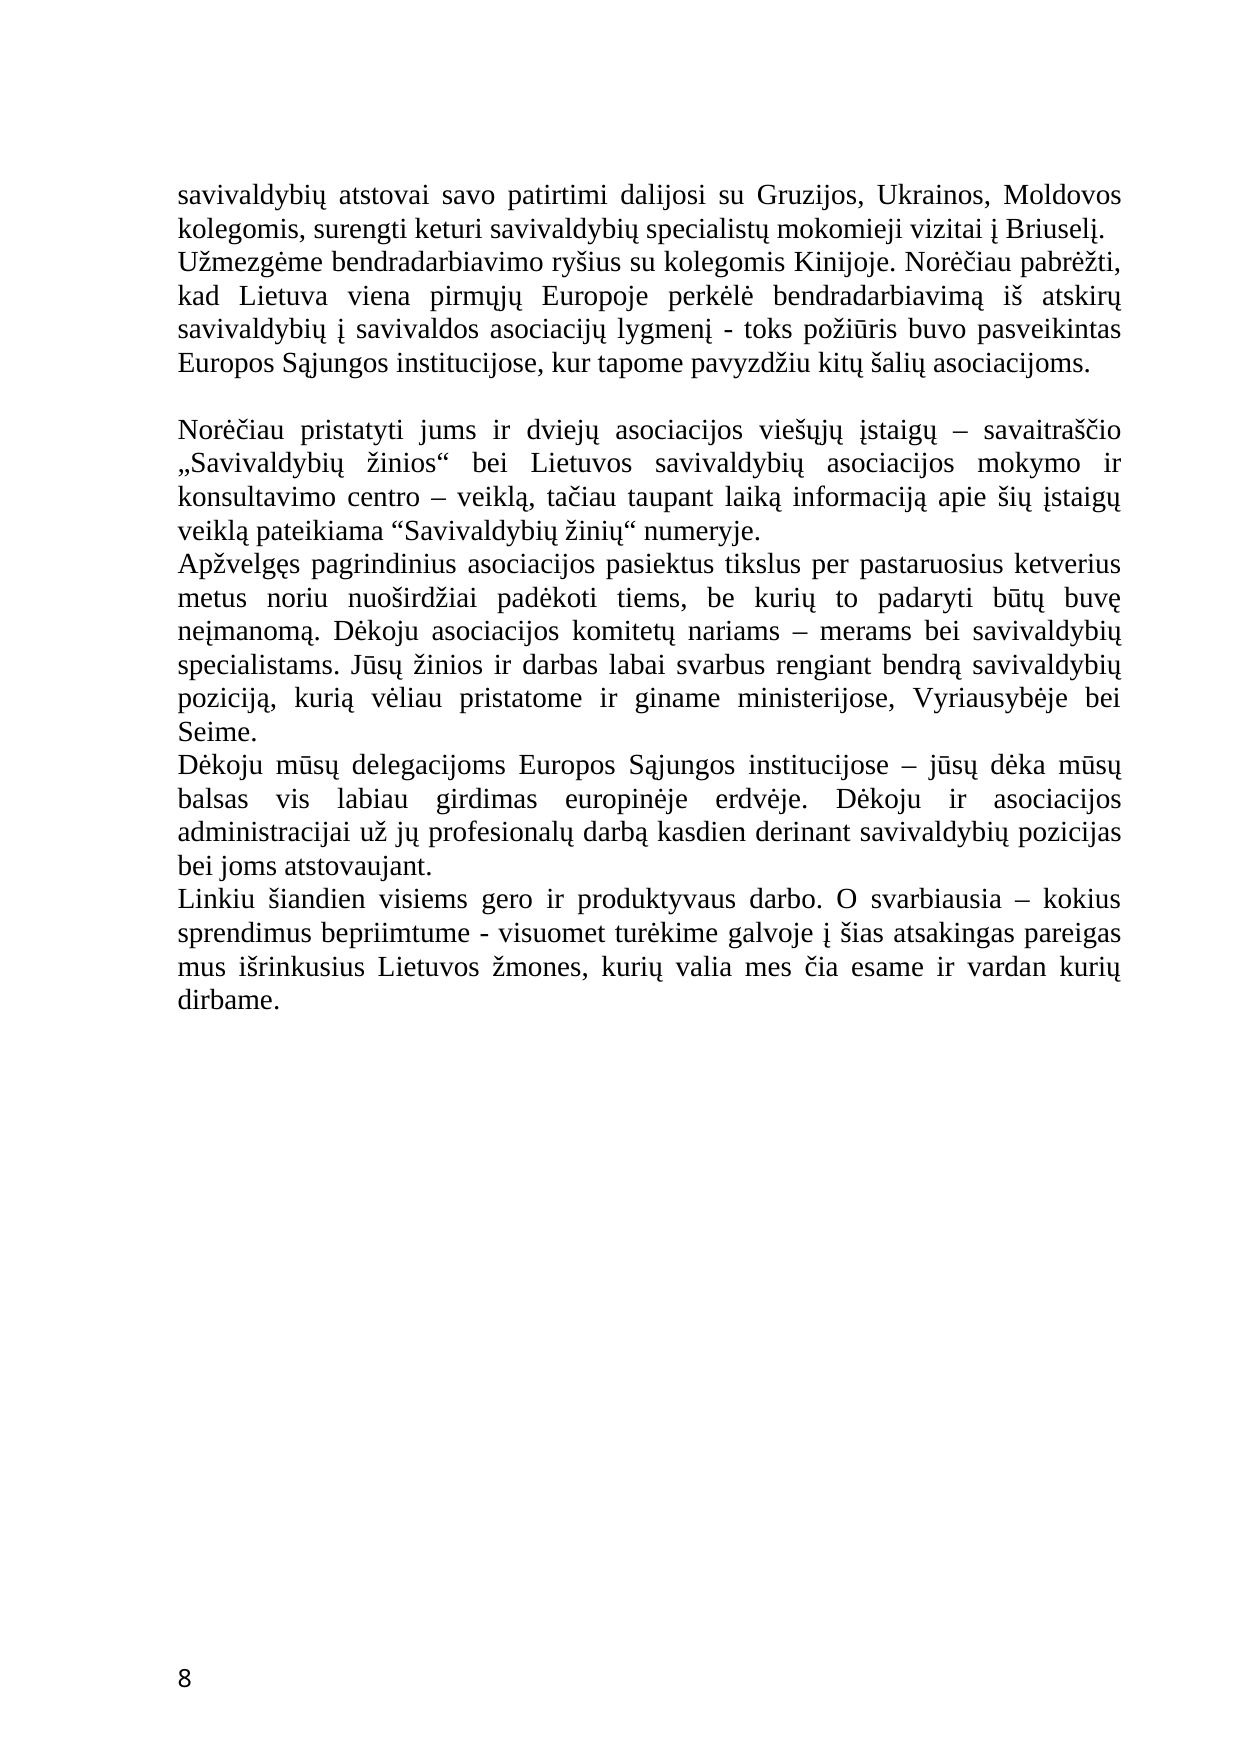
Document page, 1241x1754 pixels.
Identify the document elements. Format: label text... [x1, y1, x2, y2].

text Dėkoju mūsų delegacijoms Europos Sąjungos institucijose – jūsų dėka mūsų balsas vis labiau girdimas europinėje erdvėje. Dėkoju ir asociacijos administracijai už jų profesionalų darbą kasdien derinant savivaldybių pozicijas bei joms atstovaujant. [177, 747, 1122, 882]
text Užmezgėme bendradarbiavimo ryšius su kolegomis Kinijoje. Norėčiau pabrėžti, kad Lietuva viena pirmųjų Europoje perkėlė bendradarbiavimą iš atskirų savivaldybių į savivaldos asociacijų lygmenį - toks požiūris buvo pasveikintas Europos Sąjungos institucijose, kur tapome pavyzdžiu kitų šalių asociacijoms. [177, 244, 1122, 378]
text Norėčiau pristatyti jums ir dviejų asociacijos viešųjų įstaigų – savaitraščio „Savivaldybių žinios“ bei Lietuvos savivaldybių asociacijos mokymo ir konsultavimo centro – veiklą, tačiau taupant laiką informaciją apie šių įstaigų veiklą pateikiama “Savivaldybių žinių“ numeryje. [177, 412, 1122, 546]
text savivaldybių atstovai savo patirtimi dalijosi su Gruzijos, Ukrainos, Moldovos kolegomis, surengti keturi savivaldybių specialistų mokomieji vizitai į Briuselį. [177, 177, 1122, 244]
text Linkiu šiandien visiems gero ir produktyvaus darbo. O svarbiausia – kokius sprendimus bepriimtume - visuomet turėkime galvoje į šias atsakingas pareigas mus išrinkusius Lietuvos žmones, kurių valia mes čia esame ir vardan kurių dirbame. [177, 882, 1122, 1016]
text Apžvelgęs pagrindinius asociacijos pasiektus tikslus per pastaruosius ketverius metus noriu nuoširdžiai padėkoti tiems, be kurių to padaryti būtų buvę neįmanomą. Dėkoju asociacijos komitetų nariams – merams bei savivaldybių specialistams. Jūsų žinios ir darbas labai svarbus rengiant bendrą savivaldybių poziciją, kurią vėliau pristatome ir giname ministerijose, Vyriausybėje bei Seime. [177, 546, 1122, 747]
